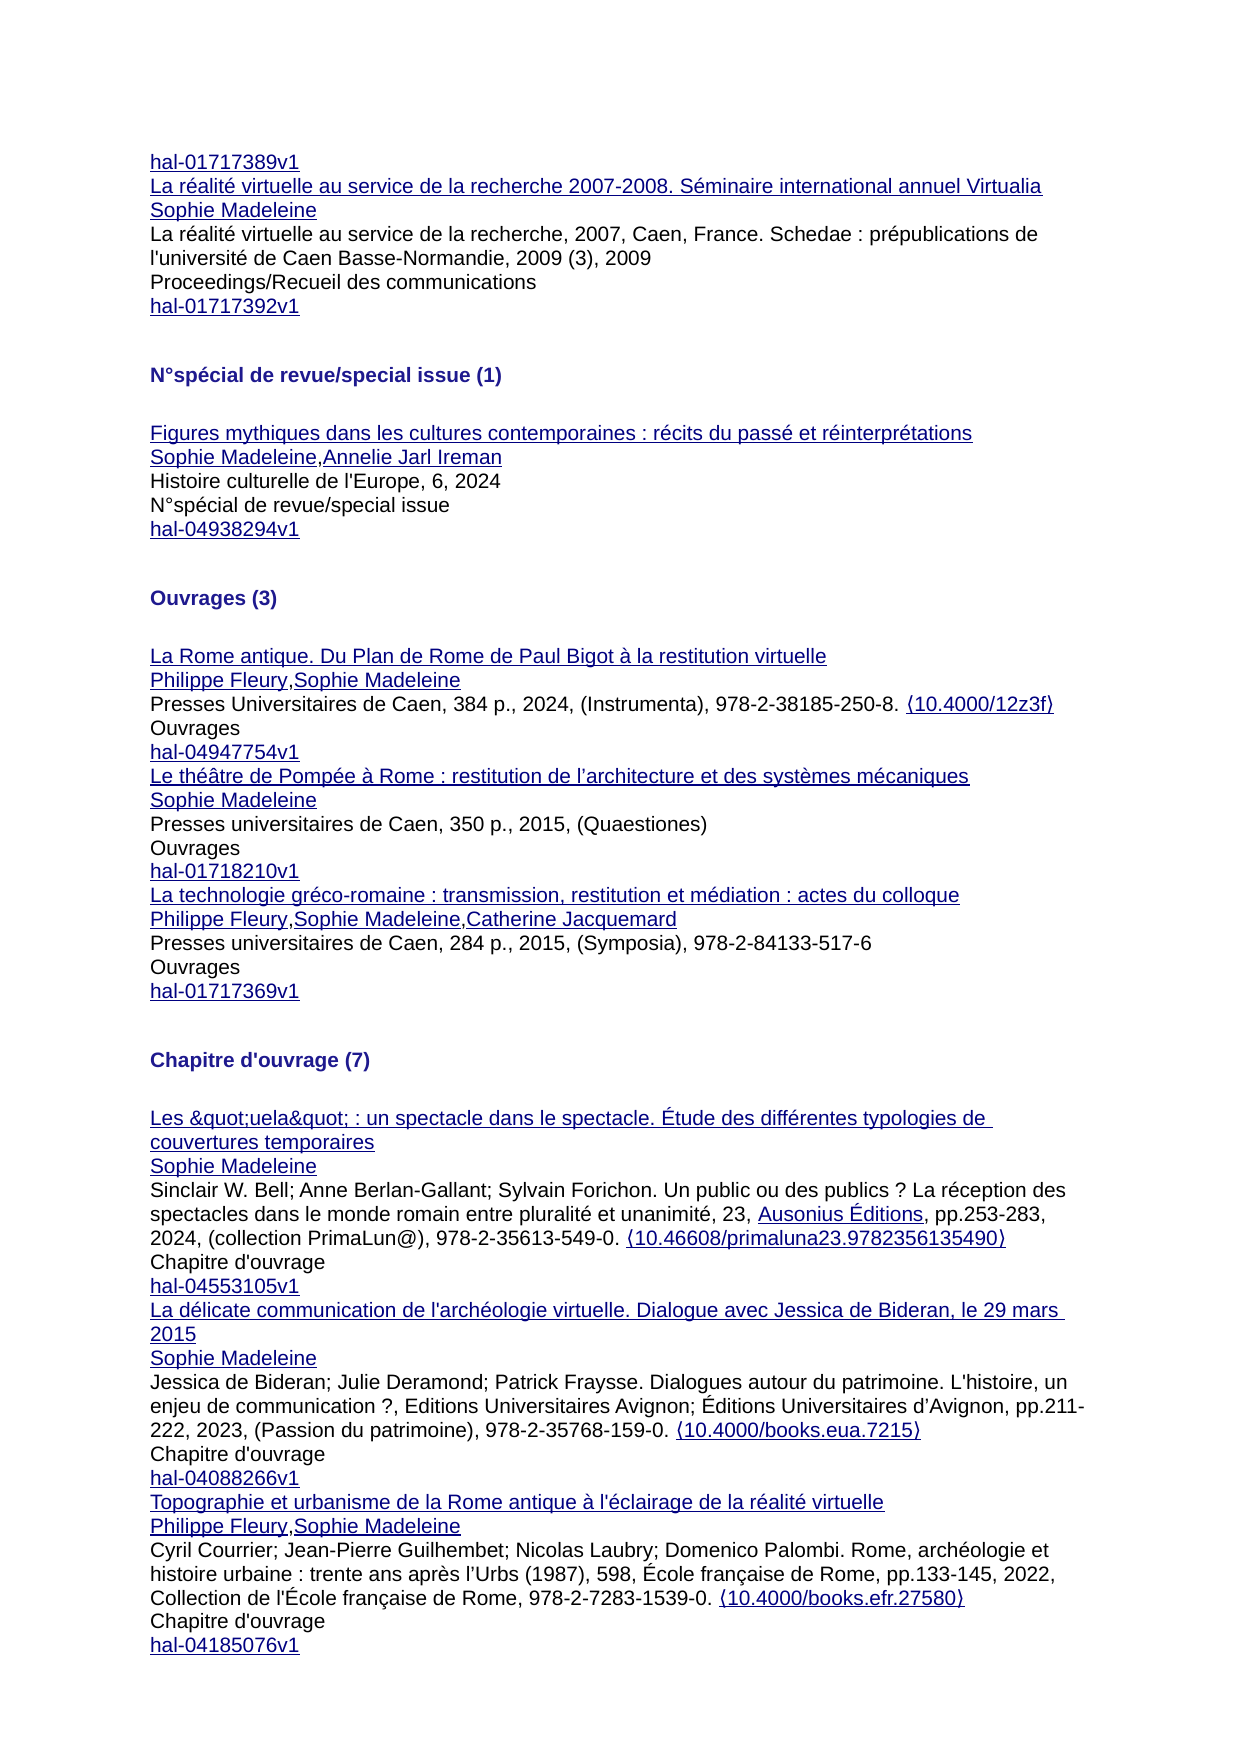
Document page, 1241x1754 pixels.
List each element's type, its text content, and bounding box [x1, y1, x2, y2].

table_cell La technologie gréco-romaine : transmission, restitution et médiation : actes du colloque Philippe Fleury,Sophie Madeleine,Catherine Jacquemard Presses universitaires de Caen, 284 p., 2015, (Symposia), 978-2-84133-517-6 Ouvrages hal-01717369v1 [150, 883, 1090, 1003]
table_header Les &quot;uela&quot; : un spectacle dans le spectacle. Étude des différentes typologies de couvertures temporaires Sophie Madeleine Sinclair W. Bell; Anne Berlan-Gallant; Sylvain Forichon. Un public ou des publics ? La réception des spectacles dans le monde romain entre pluralité et unanimité, 23, Ausonius Éditions, pp.253-283, 2024, (collection PrimaLun@), 978-2-35613-549-0. ⟨10.46608/primaluna23.9782356135490⟩ Chapitre d'ouvrage hal-04553105v1 [150, 1106, 1090, 1298]
table_header Figures mythiques dans les cultures contemporaines : récits du passé et réinterprétations Sophie Madeleine,Annelie Jarl Ireman Histoire culturelle de l'Europe, 6, 2024 N°spécial de revue/special issue hal-04938294v1 [150, 421, 1090, 541]
table_cell Le théâtre de Pompée à Rome : restitution de l’architecture et des systèmes mécaniques Sophie Madeleine Presses universitaires de Caen, 350 p., 2015, (Quaestiones) Ouvrages hal-01718210v1 [150, 764, 1090, 883]
table_cell Topographie et urbanisme de la Rome antique à l'éclairage de la réalité virtuelle Philippe Fleury,Sophie Madeleine Cyril Courrier; Jean-Pierre Guilhembet; Nicolas Laubry; Domenico Palombi. Rome, archéologie et histoire urbaine : trente ans après l’Urbs (1987), 598, École française de Rome, pp.133-145, 2022, Collection de l'École française de Rome, 978-2-7283-1539-0. ⟨10.4000/books.efr.27580⟩ Chapitre d'ouvrage hal-04185076v1 [150, 1490, 1090, 1657]
table_cell hal-01717389v1 [150, 150, 1090, 174]
table_cell La réalité virtuelle au service de la recherche 2007-2008. Séminaire international annuel Virtualia Sophie Madeleine La réalité virtuelle au service de la recherche, 2007, Caen, France. Schedae : prépublications de l'université de Caen Basse-Normandie, 2009 (3), 2009 Proceedings/Recueil des communications hal-01717392v1 [150, 174, 1090, 318]
subtitle Chapitre d'ouvrage (7) [150, 1048, 1090, 1072]
table_header La Rome antique. Du Plan de Rome de Paul Bigot à la restitution virtuelle Philippe Fleury,Sophie Madeleine Presses Universitaires de Caen, 384 p., 2024, (Instrumenta), 978-2-38185-250-8. ⟨10.4000/12z3f⟩ Ouvrages hal-04947754v1 [150, 644, 1090, 763]
table_cell La délicate communication de l'archéologie virtuelle. Dialogue avec Jessica de Bideran, le 29 mars 2015 Sophie Madeleine Jessica de Bideran; Julie Deramond; Patrick Fraysse. Dialogues autour du patrimoine. L'histoire, un enjeu de communication ?, Editions Universitaires Avignon; Éditions Universitaires d’Avignon, pp.211-222, 2023, (Passion du patrimoine), 978-2-35768-159-0. ⟨10.4000/books.eua.7215⟩ Chapitre d'ouvrage hal-04088266v1 [150, 1298, 1090, 1489]
subtitle N°spécial de revue/special issue (1) [150, 362, 1090, 386]
subtitle Ouvrages (3) [150, 585, 1090, 609]
